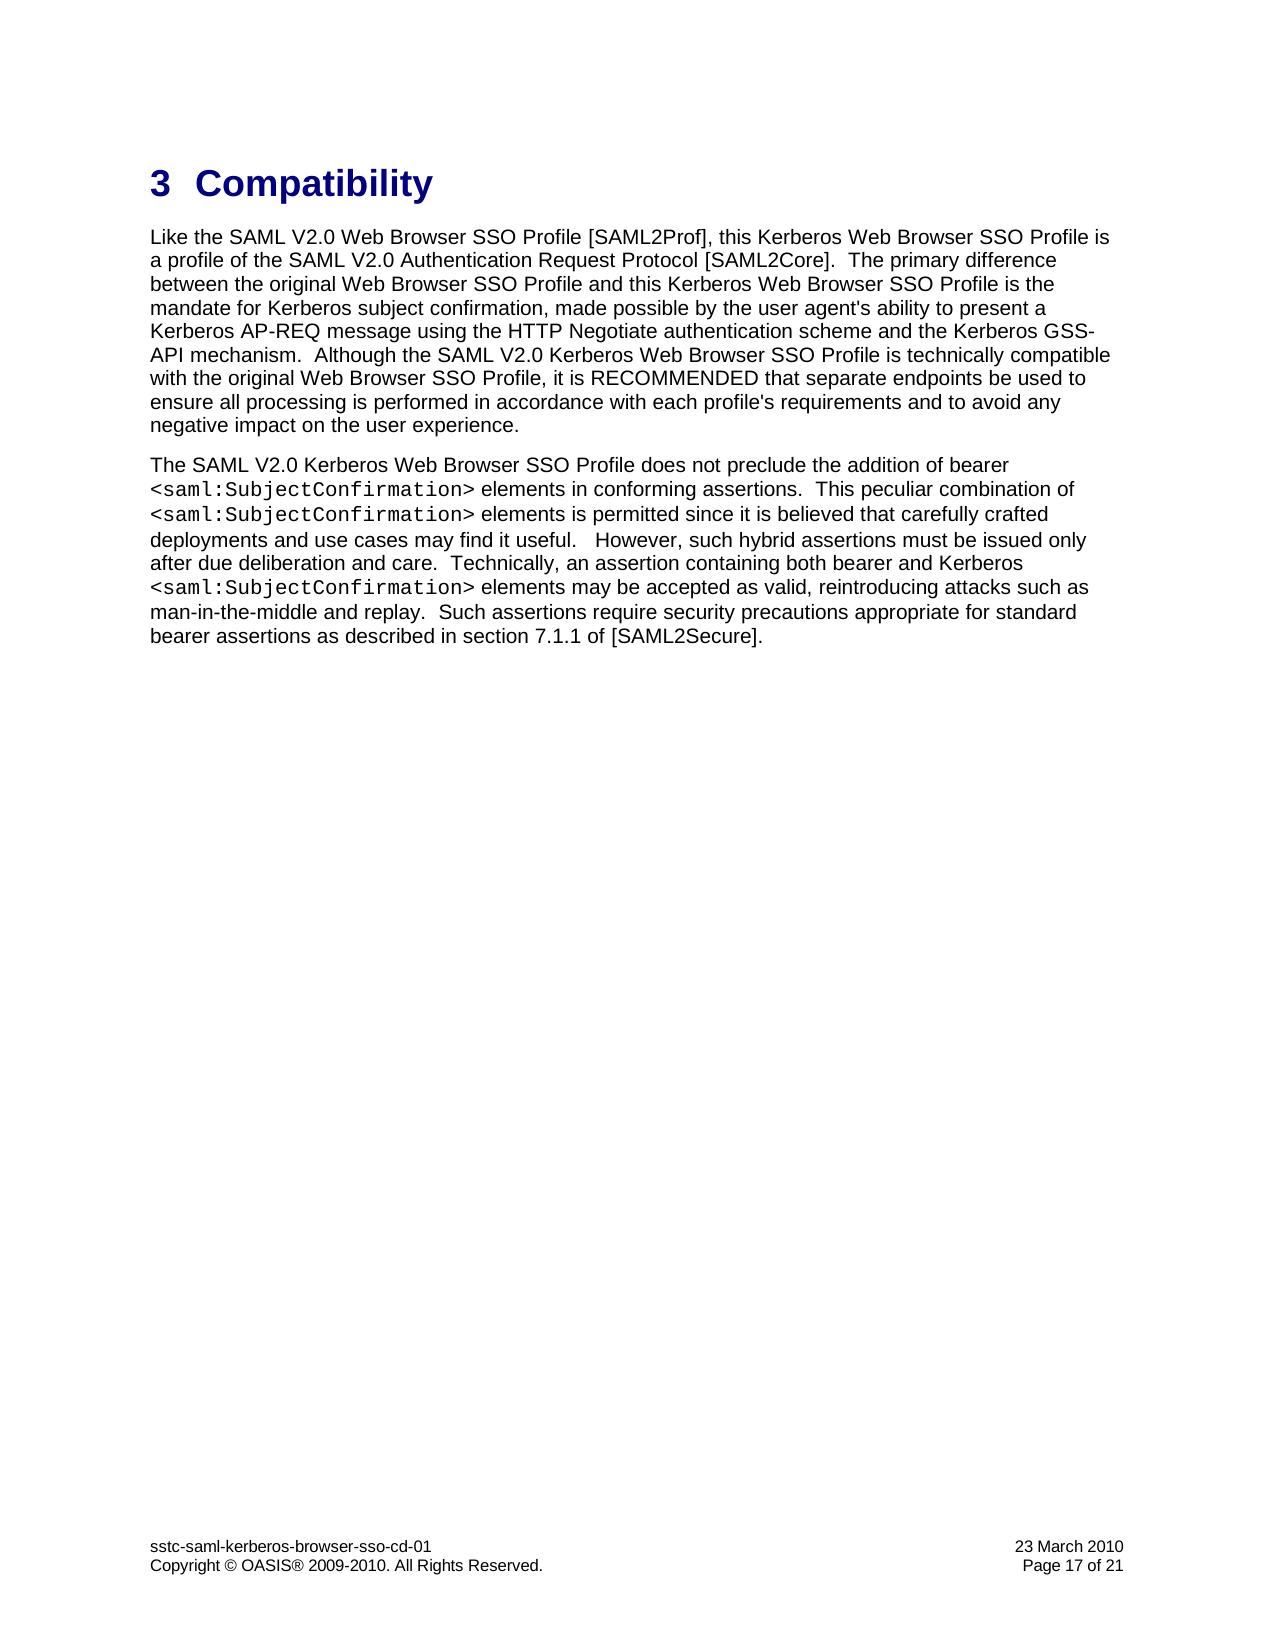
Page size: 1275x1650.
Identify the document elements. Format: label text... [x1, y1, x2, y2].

text Like the SAML V2.0 Web Browser SSO Profile [SAML2Prof], this Kerberos Web Browser SSO Profile is a profile of the SAML V2.0 Authentication Request Protocol [SAML2Core]. The primary difference between the original Web Browser SSO Profile and this Kerberos Web Browser SSO Profile is the mandate for Kerberos subject confirmation, made possible by the user agent's ability to present a Kerberos AP-REQ message using the HTTP Negotiate authentication scheme and the Kerberos GSS-API mechanism. Although the SAML V2.0 Kerberos Web Browser SSO Profile is technically compatible with the original Web Browser SSO Profile, it is RECOMMENDED that separate endpoints be used to ensure all processing is performed in accordance with each profile's requirements and to avoid any negative impact on the user experience. [150, 225, 1125, 437]
text The SAML V2.0 Kerberos Web Browser SSO Profile does not preclude the addition of bearer <saml:SubjectConfirmation> elements in conforming assertions. This peculiar combination of <saml:SubjectConfirmation> elements is permitted since it is believed that carefully crafted deployments and use cases may find it useful. However, such hybrid assertions must be issued only after due deliberation and care. Technically, an assertion containing both bearer and Kerberos <saml:SubjectConfirmation> elements may be accepted as valid, reintroducing attacks such as man-in-the-middle and replay. Such assertions require security precautions appropriate for standard bearer assertions as described in section 7.1.1 of [SAML2Secure]. [150, 454, 1125, 648]
subtitle Compatibility [150, 150, 1125, 204]
